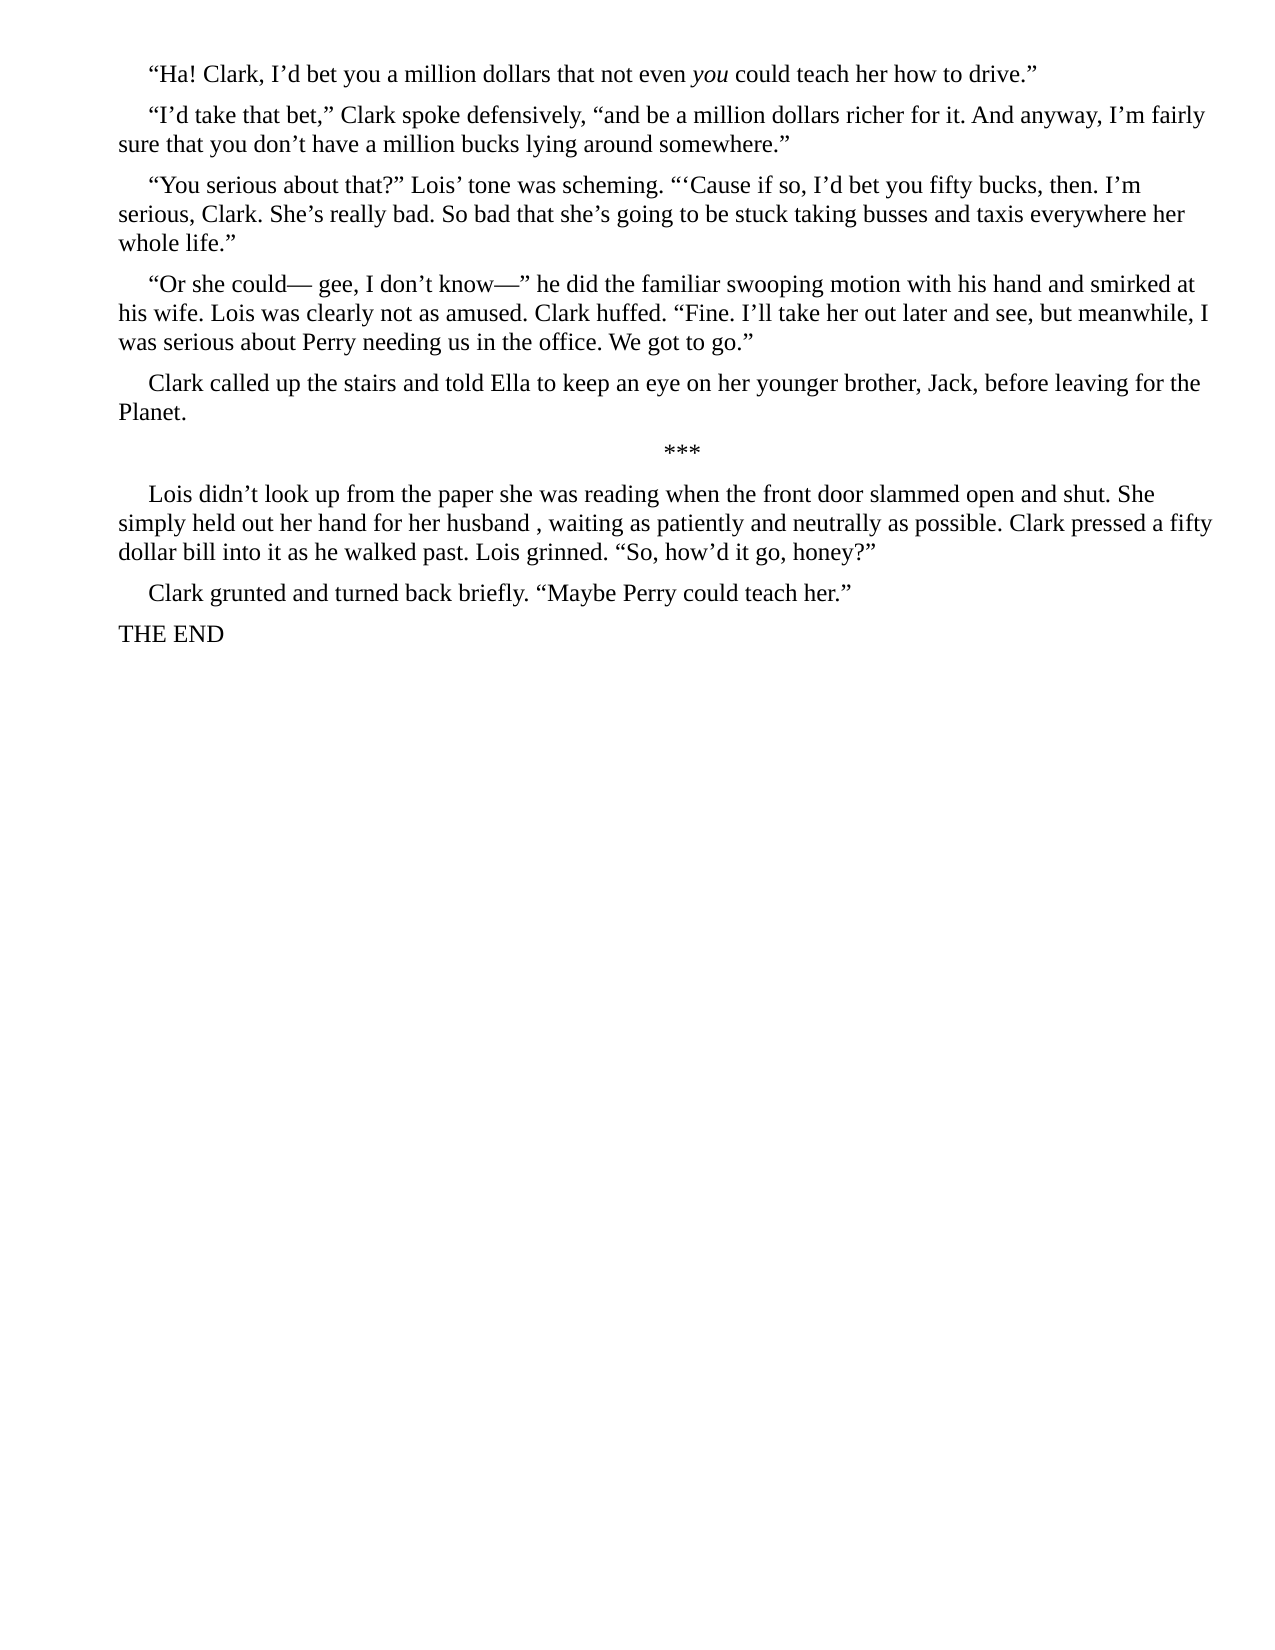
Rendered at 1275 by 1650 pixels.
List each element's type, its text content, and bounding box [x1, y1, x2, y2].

text “Or she could— gee, I don’t know—” he did the familiar swooping motion with his hand and smirked at his wife. Lois was clearly not as amused. Clark huffed. “Fine. I’ll take her out later and see, but meanwhile, I was serious about Perry needing us in the office. We got to go.” [118, 269, 1216, 355]
text Clark grunted and turned back briefly. “Maybe Perry could teach her.” [118, 578, 1216, 607]
text Lois didn’t look up from the paper she was reading when the front door slammed open and shut. She simply held out her hand for her husband , waiting as patiently and neutrally as possible. Clark pressed a fifty dollar bill into it as he walked past. Lois grinned. “So, how’d it go, honey?” [118, 479, 1216, 565]
text *** [118, 438, 1216, 467]
text THE END [118, 619, 1216, 648]
text “You serious about that?” Lois’ tone was scheming. “‘Cause if so, I’d bet you fifty bucks, then. I’m serious, Clark. She’s really bad. So bad that she’s going to be stuck taking busses and taxis everywhere her whole life.” [118, 170, 1216, 257]
text Clark called up the stairs and told Ella to keep an eye on her younger brother, Jack, before leaving for the Planet. [118, 368, 1216, 425]
text “Ha! Clark, I’d bet you a million dollars that not even you could teach her how to drive.” [118, 59, 1216, 88]
text “I’d take that bet,” Clark spoke defensively, “and be a million dollars richer for it. And anyway, I’m fairly sure that you don’t have a million bucks lying around somewhere.” [118, 100, 1216, 158]
